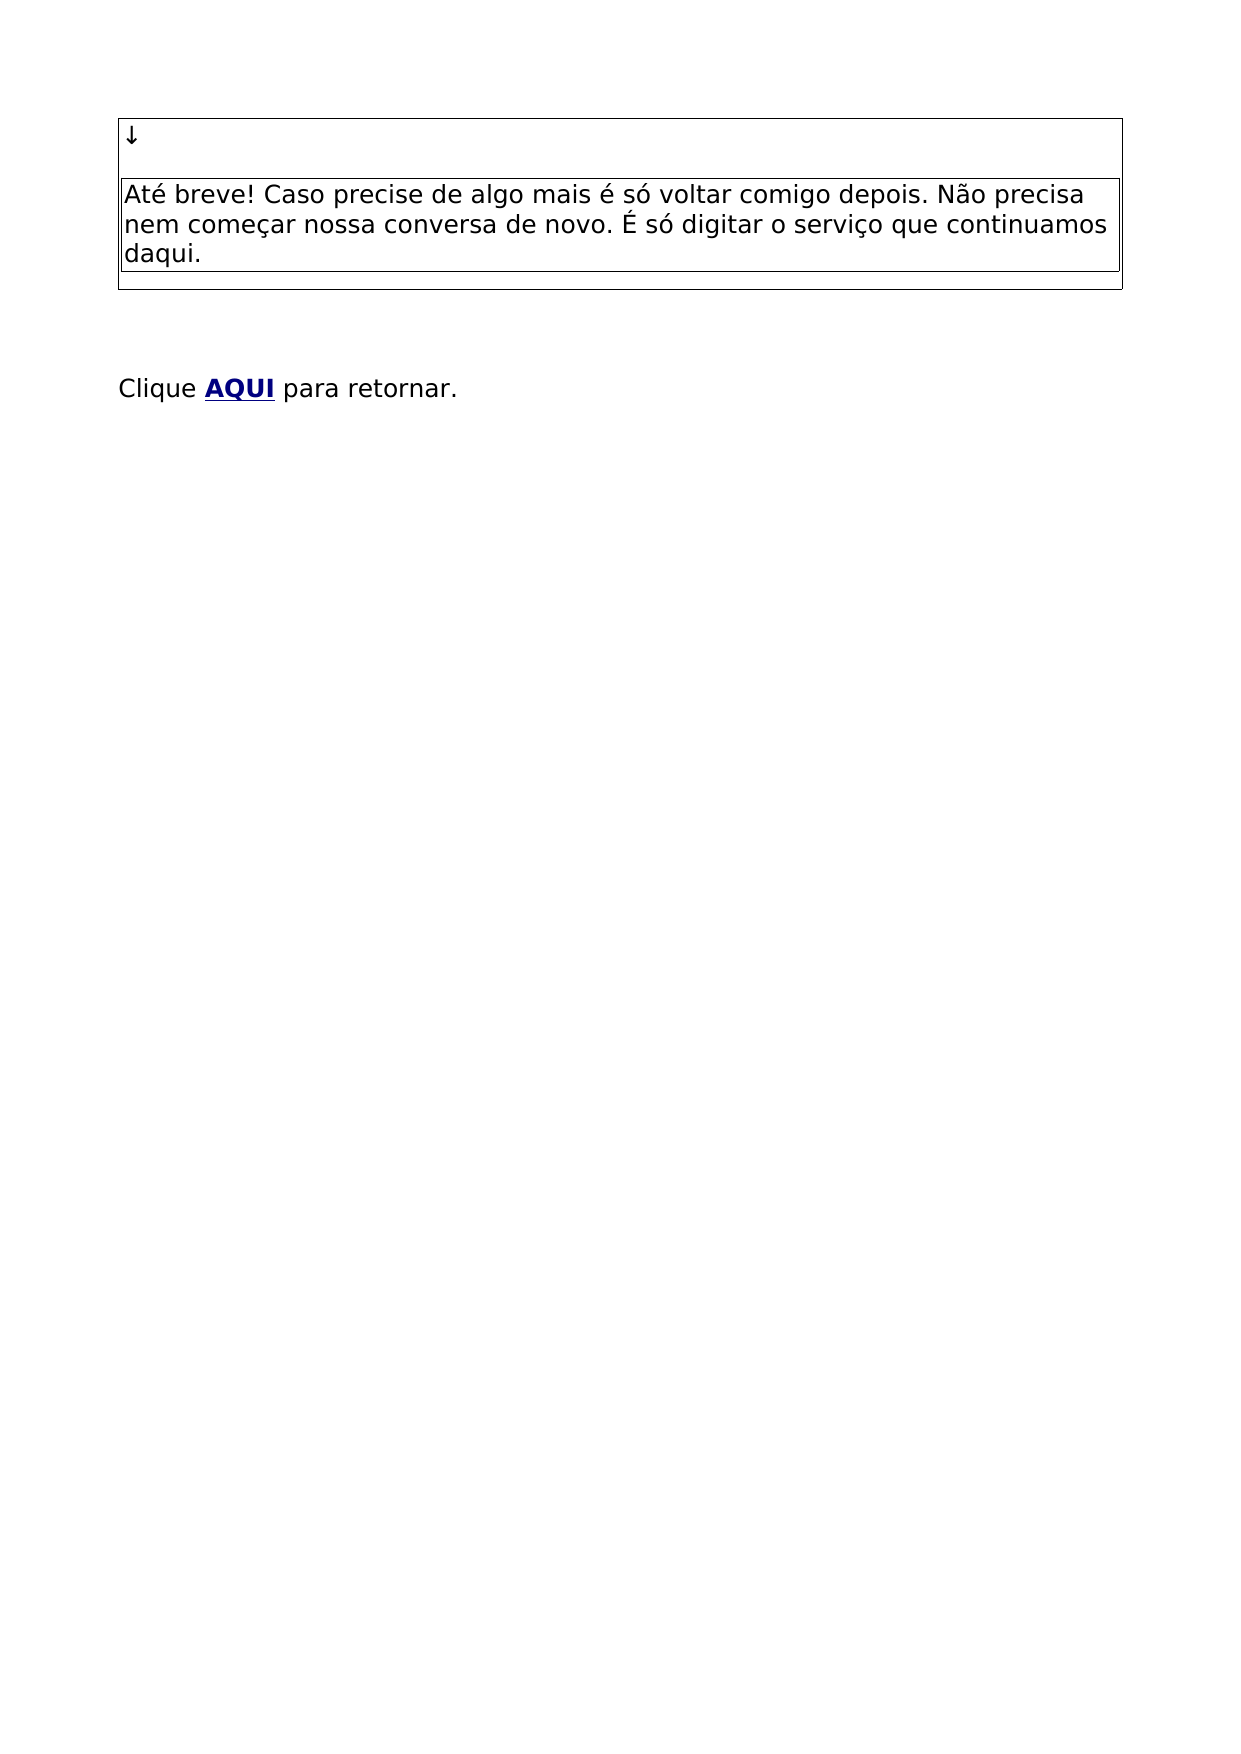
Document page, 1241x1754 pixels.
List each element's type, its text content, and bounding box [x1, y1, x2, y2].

table_header ↓ [119, 119, 1122, 289]
table_header Até breve! Caso precise de algo mais é só voltar comigo depois. Não precisa nem começar nossa conversa de novo. É só digitar o serviço que continuamos daqui. [122, 179, 1119, 271]
text Clique AQUI para retornar. [118, 374, 1122, 433]
